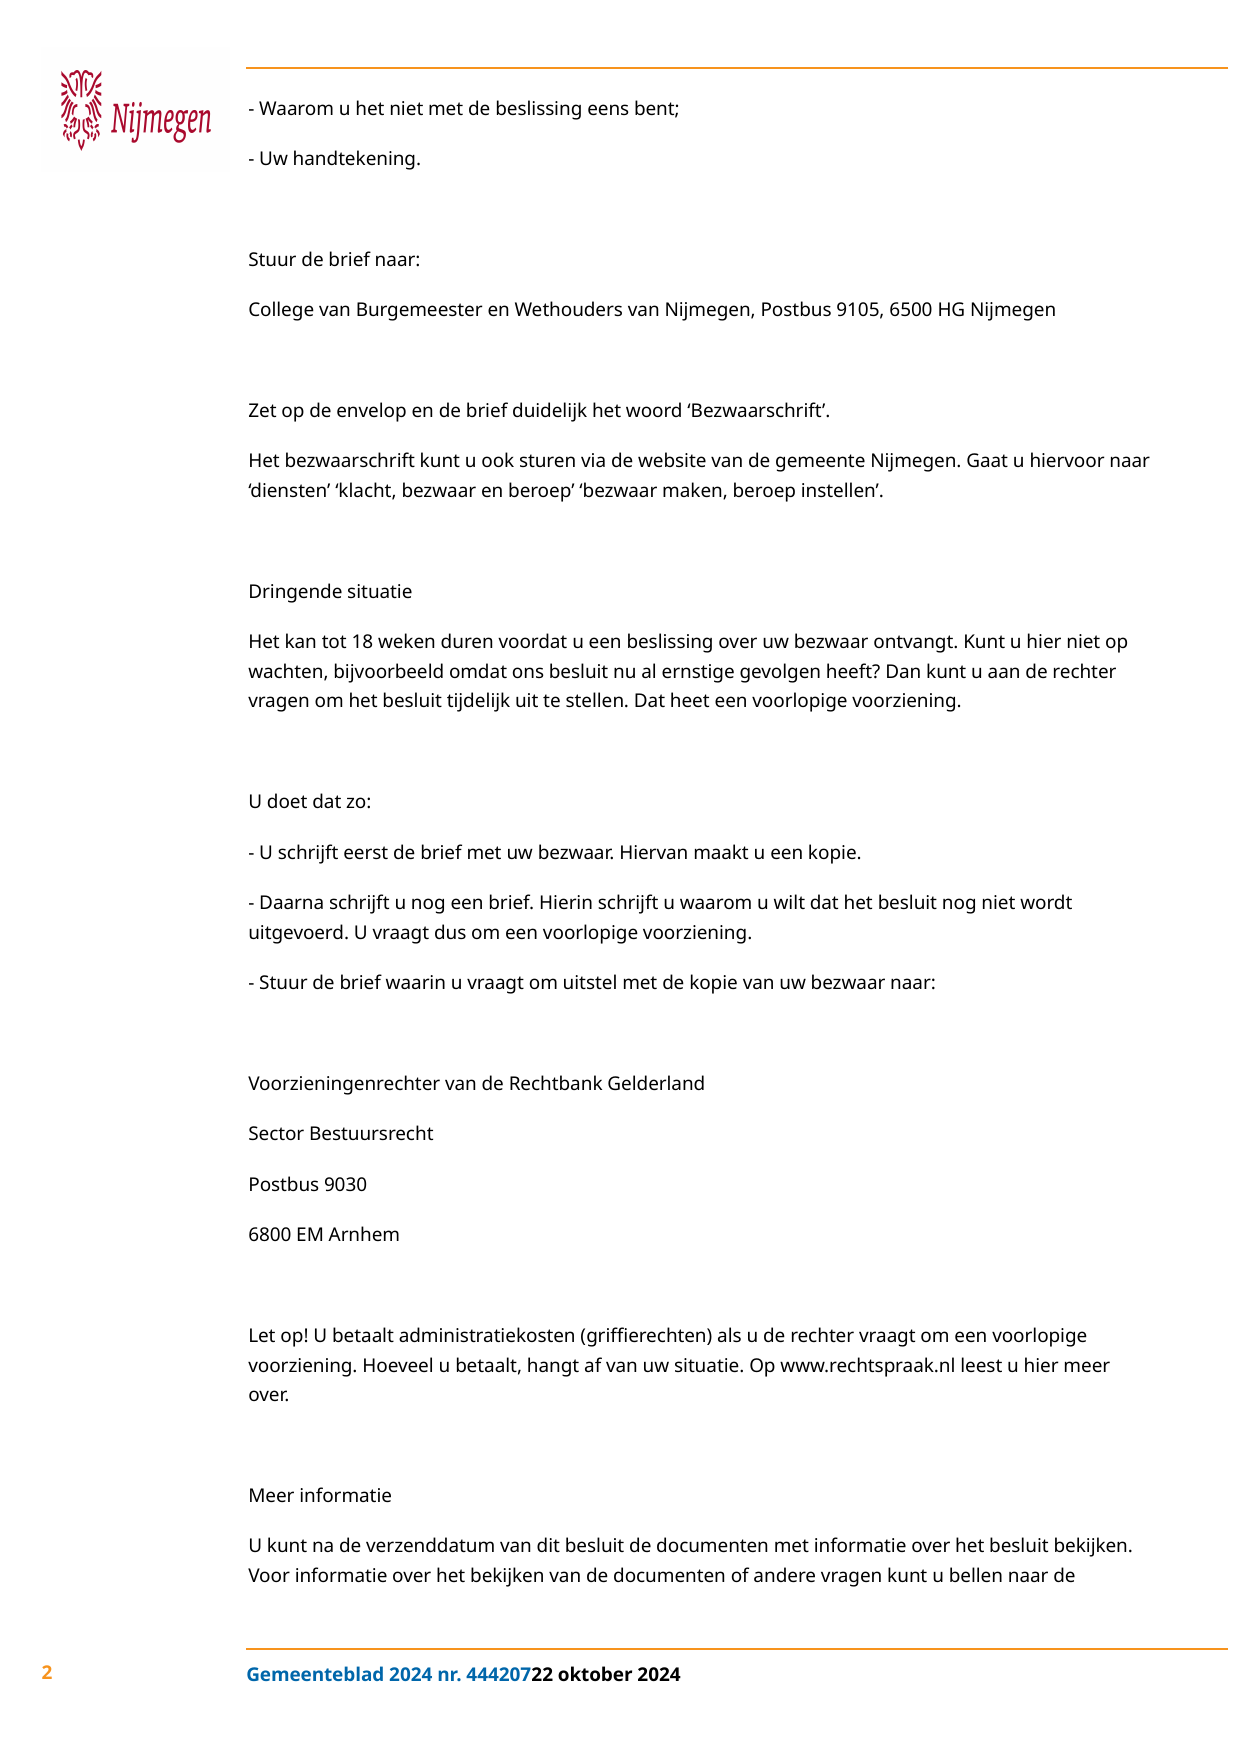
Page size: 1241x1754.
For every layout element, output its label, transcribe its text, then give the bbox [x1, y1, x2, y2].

text - Daarna schrijft u nog een brief. Hierin schrijft u waarom u wilt dat het besluit nog niet wordt uitgevoerd. U vraagt dus om een voorlopige voorziening. [248, 889, 1152, 945]
text Voorzieningenrechter van de Rechtbank Gelderland [248, 1070, 1152, 1096]
text Postbus 9030 [248, 1171, 1152, 1197]
text Meer informatie [248, 1482, 1152, 1508]
text - U schrijft eerst de brief met uw bezwaar. Hiervan maakt u een kopie. [248, 839, 1152, 865]
text Sector Bestuursrecht [248, 1121, 1152, 1146]
text - Waarom u het niet met de beslissing eens bent; [248, 95, 1152, 121]
text 6800 EM Arnhem [248, 1221, 1152, 1247]
text - Stuur de brief waarin u vraagt om uitstel met de kopie van uw bezwaar naar: [248, 969, 1152, 995]
text U kunt na de verzenddatum van dit besluit de documenten met informatie over het besluit bekijken. Voor informatie over het bekijken van de documenten of andere vragen kunt u bellen naar de [248, 1533, 1152, 1588]
text Zet op de envelop en de brief duidelijk het woord ‘Bezwaarschrift’. [248, 397, 1152, 423]
text Het kan tot 18 weken duren voordat u een beslissing over uw bezwaar ontvangt. Kunt u hier niet op wachten, bijvoorbeeld omdat ons besluit nu al ernstige gevolgen heeft? Dan kunt u aan de rechter vragen om het besluit tijdelijk uit te stellen. Dat heet een voorlopige voorziening. [248, 628, 1152, 713]
text Let op! U betaalt administratiekosten (griffierechten) als u de rechter vraagt om een voorlopige voorziening. Hoeveel u betaalt, hangt af van uw situatie. Op www.rechtspraak.nl leest u hier meer over. [248, 1322, 1152, 1407]
text - Uw handtekening. [248, 145, 1152, 171]
text College van Burgemeester en Wethouders van Nijmegen, Postbus 9105, 6500 HG Nijmegen [248, 296, 1152, 322]
text Dringende situatie [248, 578, 1152, 604]
text Het bezwaarschrift kunt u ook sturen via de website van de gemeente Nijmegen. Gaat u hiervoor naar ‘diensten’ ‘klacht, bezwaar en beroep’ ‘bezwaar maken, beroep instellen’. [248, 448, 1152, 503]
picture [41, 47, 231, 172]
text Stuur de brief naar: [248, 246, 1152, 272]
text U doet dat zo: [248, 788, 1152, 814]
